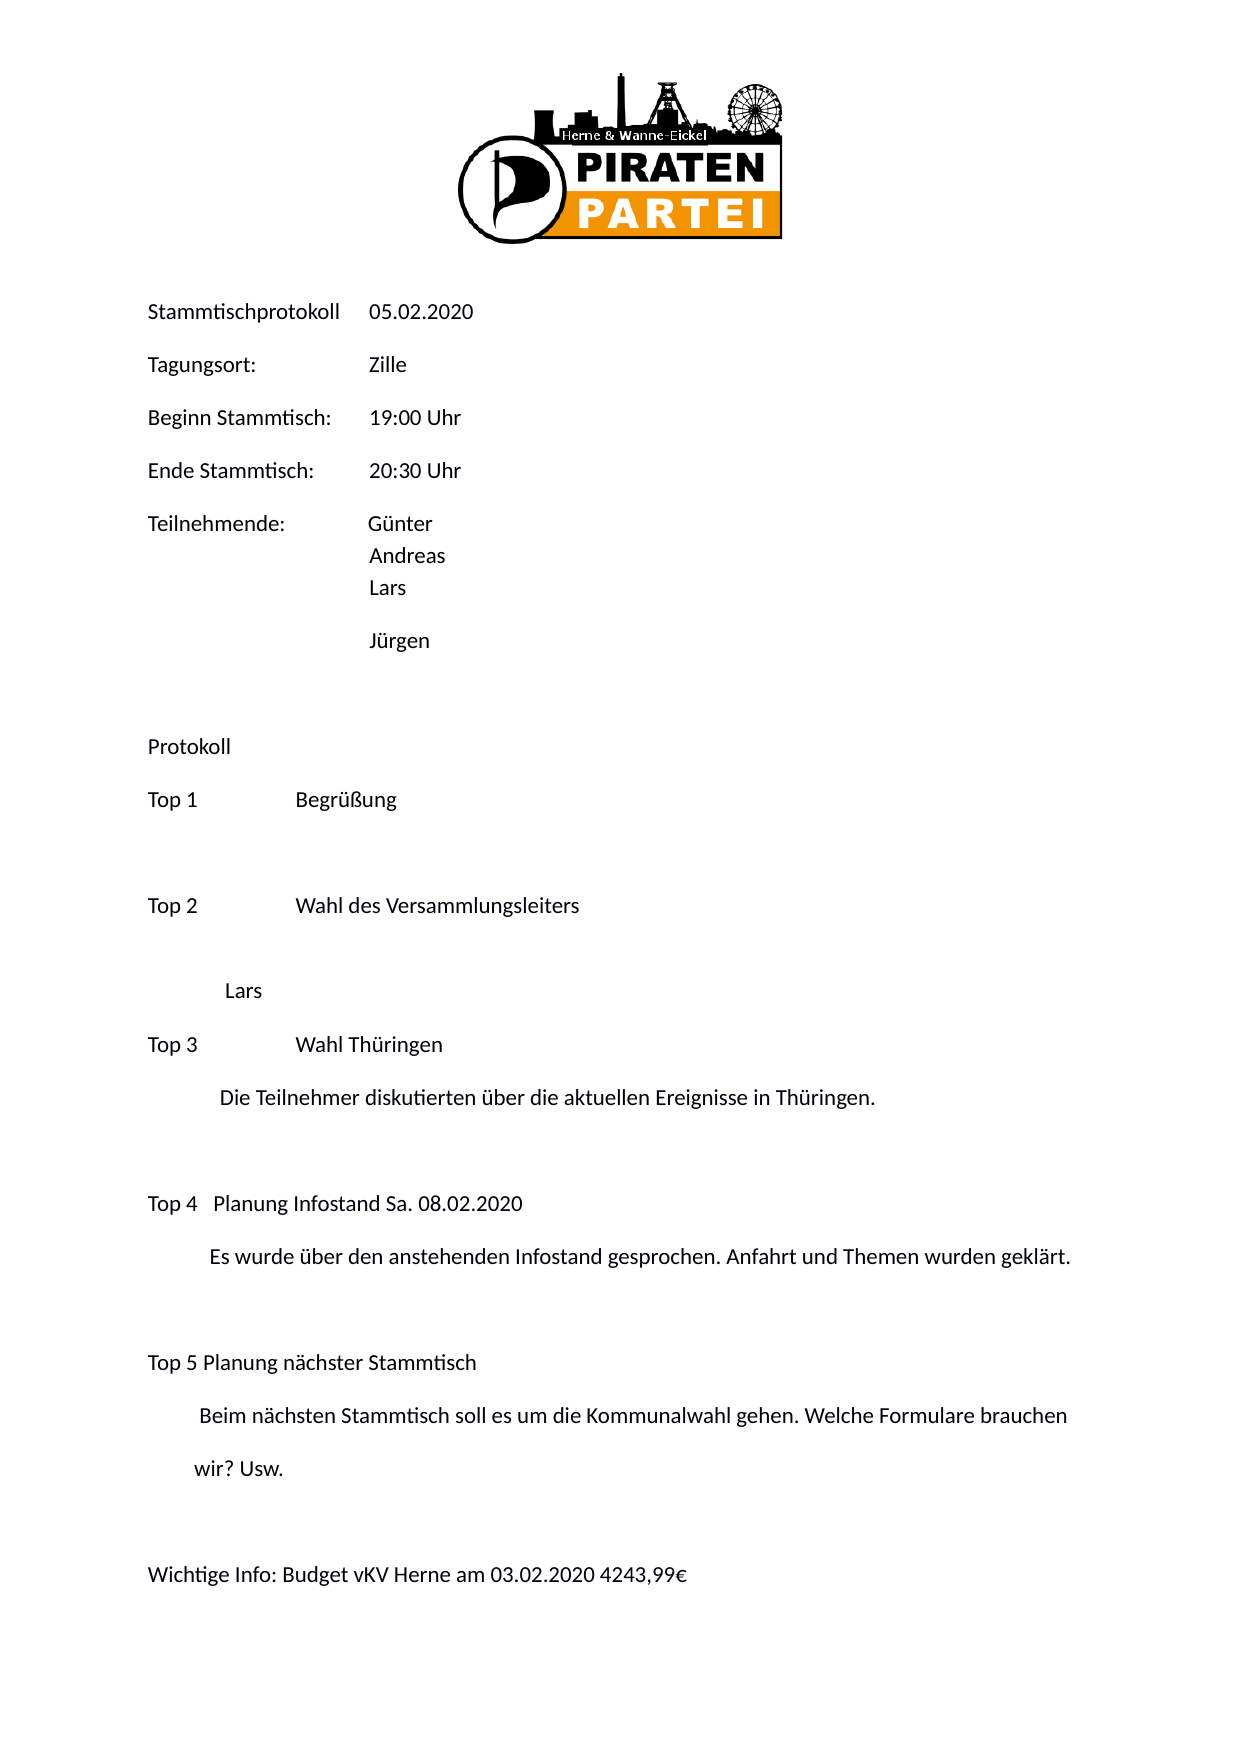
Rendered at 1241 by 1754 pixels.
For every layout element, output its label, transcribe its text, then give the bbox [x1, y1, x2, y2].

text Teilnehmende: Günter Andreas Lars [148, 509, 1093, 601]
text Ende Stammtisch: 20:30 Uhr [148, 456, 1093, 484]
text Top 1 Begrüßung [148, 785, 1093, 813]
text Lars [148, 977, 1093, 1005]
text Die Teilnehmer diskutierten über die aktuellen Ereignisse in Thüringen. [148, 1083, 1093, 1111]
text Top 5 Planung nächster Stammtisch [148, 1348, 1093, 1376]
text wir? Usw. [148, 1454, 1093, 1482]
picture [458, 73, 783, 244]
text Top 3 Wahl Thüringen [148, 1030, 1093, 1058]
text Jürgen [148, 626, 1093, 654]
text Tagungsort: Zille [148, 350, 1093, 378]
text Protokoll [148, 732, 1093, 760]
text Wichtige Info: Budget vKV Herne am 03.02.2020 4243,99€ [148, 1560, 1093, 1588]
text Es wurde über den anstehenden Infostand gesprochen. Anfahrt und Themen wurden geklärt. [148, 1242, 1093, 1270]
text Top 4 Planung Infostand Sa. 08.02.2020 [148, 1189, 1093, 1217]
text Stammtischprotokoll 05.02.2020 [148, 297, 1093, 325]
text Top 2 Wahl des Versammlungsleiters [148, 891, 1093, 952]
text Beginn Stammtisch: 19:00 Uhr [148, 403, 1093, 431]
text Beim nächsten Stammtisch soll es um die Kommunalwahl gehen. Welche Formulare brauchen [148, 1401, 1093, 1429]
